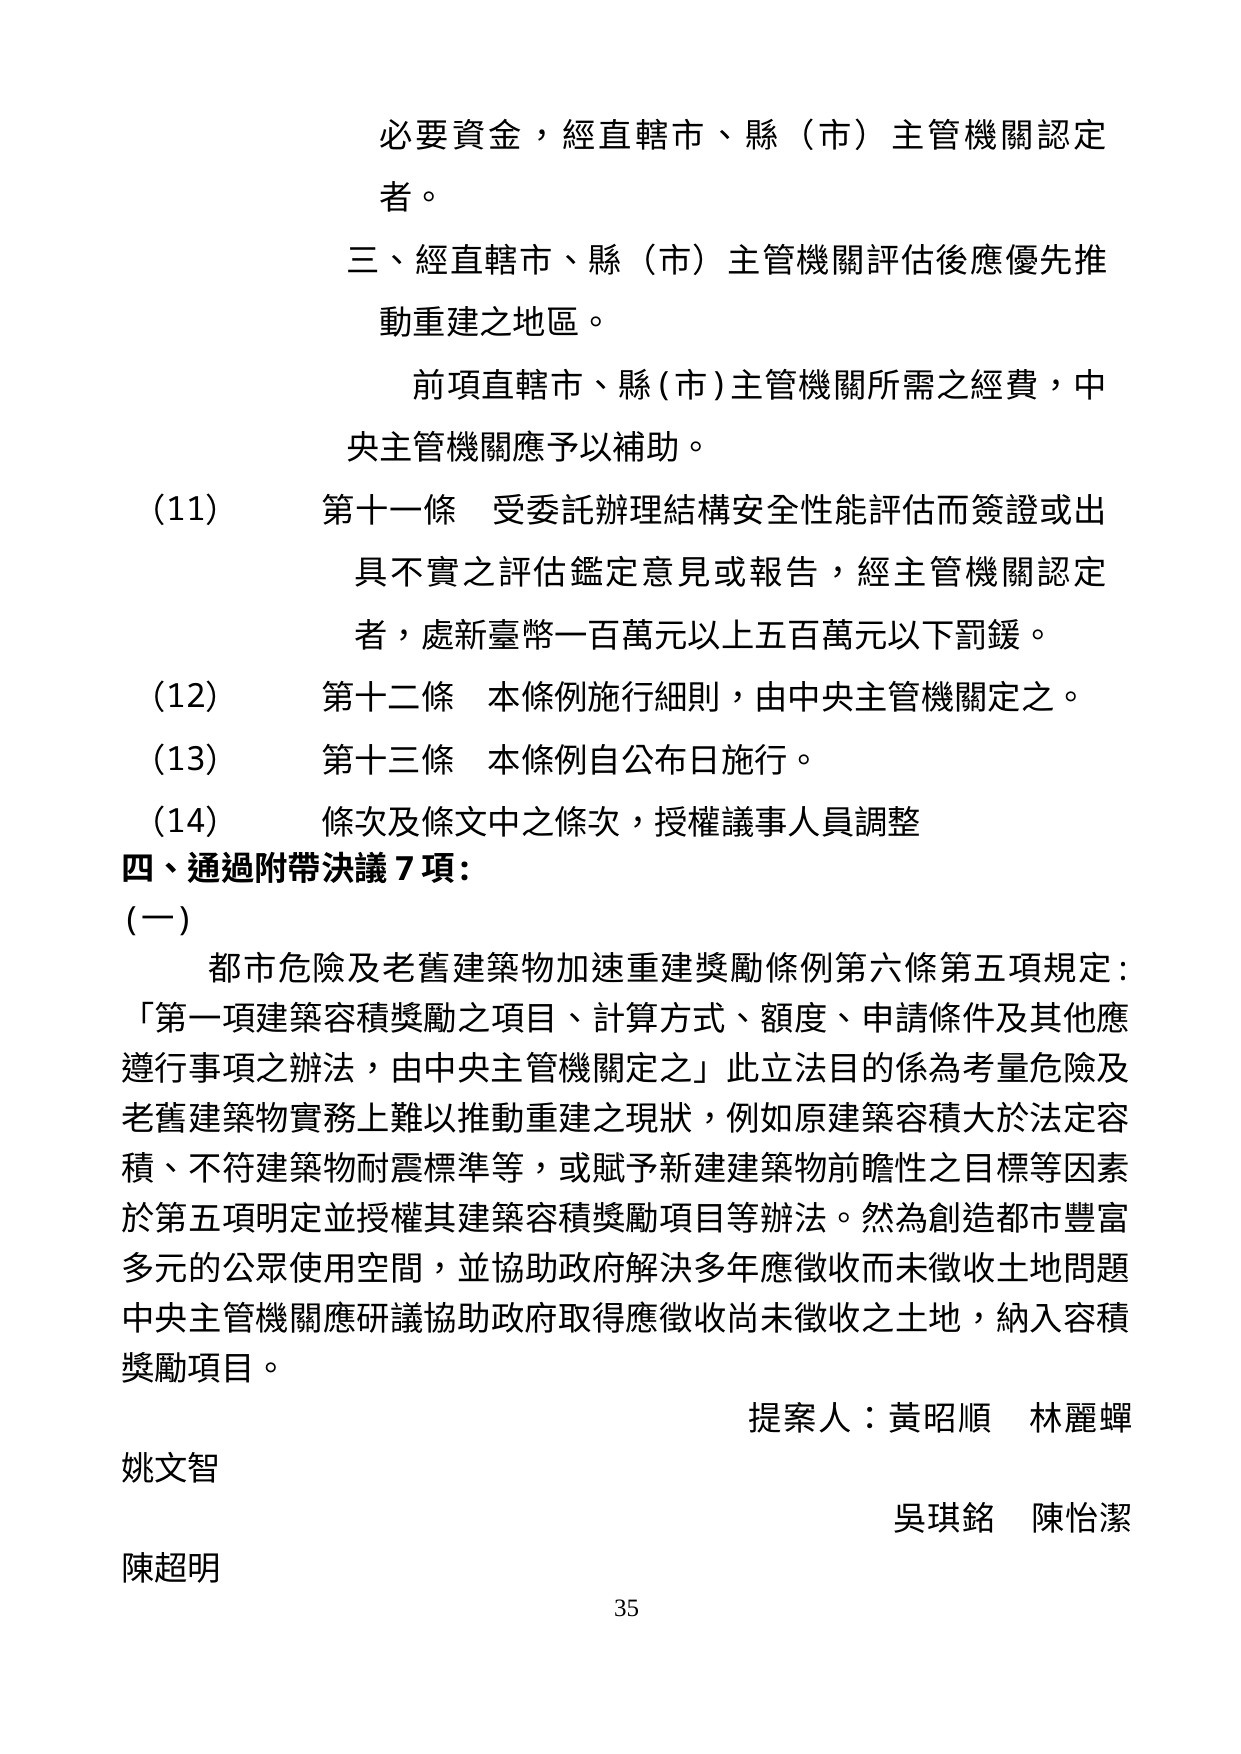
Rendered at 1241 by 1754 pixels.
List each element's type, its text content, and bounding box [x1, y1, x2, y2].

table_cell [121, 466, 297, 653]
table_cell [121, 653, 297, 716]
text 都市危險及老舊建築物加速重建獎勵條例第六條第五項規定:「第一項建築容積獎勵之項目、計算方式、額度、申請條件及其他應遵行事項之辦法，由中央主管機關定之」此立法目的係為考量危險及老舊建築物實務上難以推動重建之現狀，例如原建築容積大於法定容積、不符建築物耐震標準等，或賦予新建建築物前瞻性之目標等因素，於第五項明定並授權其建築容積獎勵項目等辦法。然為創造都市豐富多元的公眾使用空間，並協助政府解決多年應徵收而未徵收土地問題，中央主管機關應研議協助政府取得應徵收尚未徵收之土地，納入容積獎勵項目。 [121, 941, 1133, 1391]
table_cell [121, 716, 297, 778]
table_cell 必要資金，經直轄市、縣（市）主管機關認定者。 三、經直轄市、縣（市）主管機關評估後應優先推動重建之地區。 前項直轄市、縣(市)主管機關所需之經費，中央主管機關應予以補助。 [297, 91, 1132, 466]
text (一) [121, 891, 1133, 941]
text 吳琪銘 陳怡潔 陳超明 [121, 1491, 1133, 1591]
table_cell 第十二條 本條例施行細則，由中央主管機關定之。 [297, 653, 1132, 716]
text 四、通過附帶決議7項: [121, 841, 1133, 891]
text 提案人：黃昭順 林麗蟬 姚文智 [121, 1391, 1133, 1491]
table_cell [121, 778, 297, 841]
table_cell 第十三條 本條例自公布日施行。 [297, 716, 1132, 778]
table_cell [121, 91, 297, 466]
table_cell 第十一條 受委託辦理結構安全性能評估而簽證或出具不實之評估鑑定意見或報告，經主管機關認定者，處新臺幣一百萬元以上五百萬元以下罰鍰。 [297, 466, 1132, 653]
table_cell 條次及條文中之條次，授權議事人員調整 [297, 778, 1132, 841]
